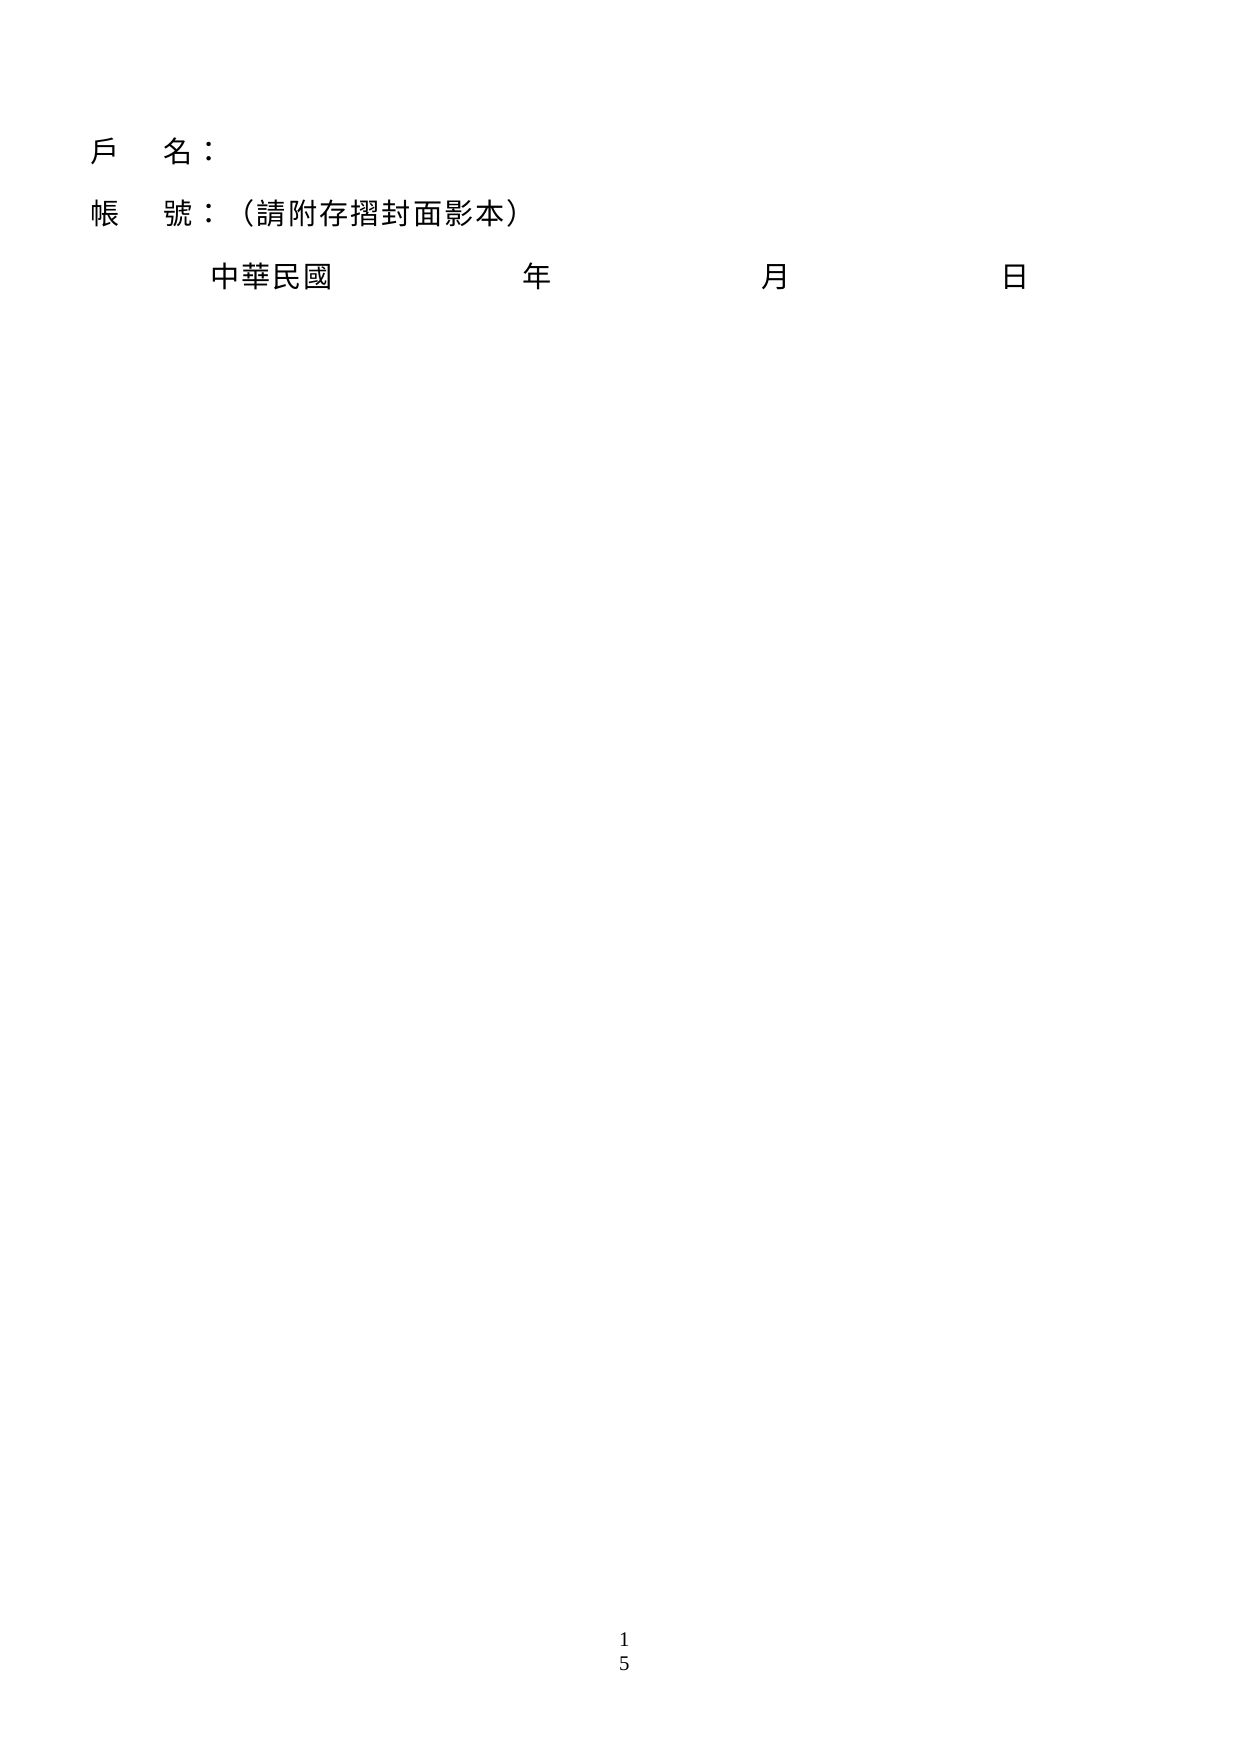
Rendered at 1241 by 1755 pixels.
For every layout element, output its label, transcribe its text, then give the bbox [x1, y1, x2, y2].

text 帳 號：（請附存摺封面影本） [78, 170, 1162, 233]
text 戶 名： [78, 108, 1162, 170]
text 中華民國 年 月 日 [78, 233, 1162, 295]
